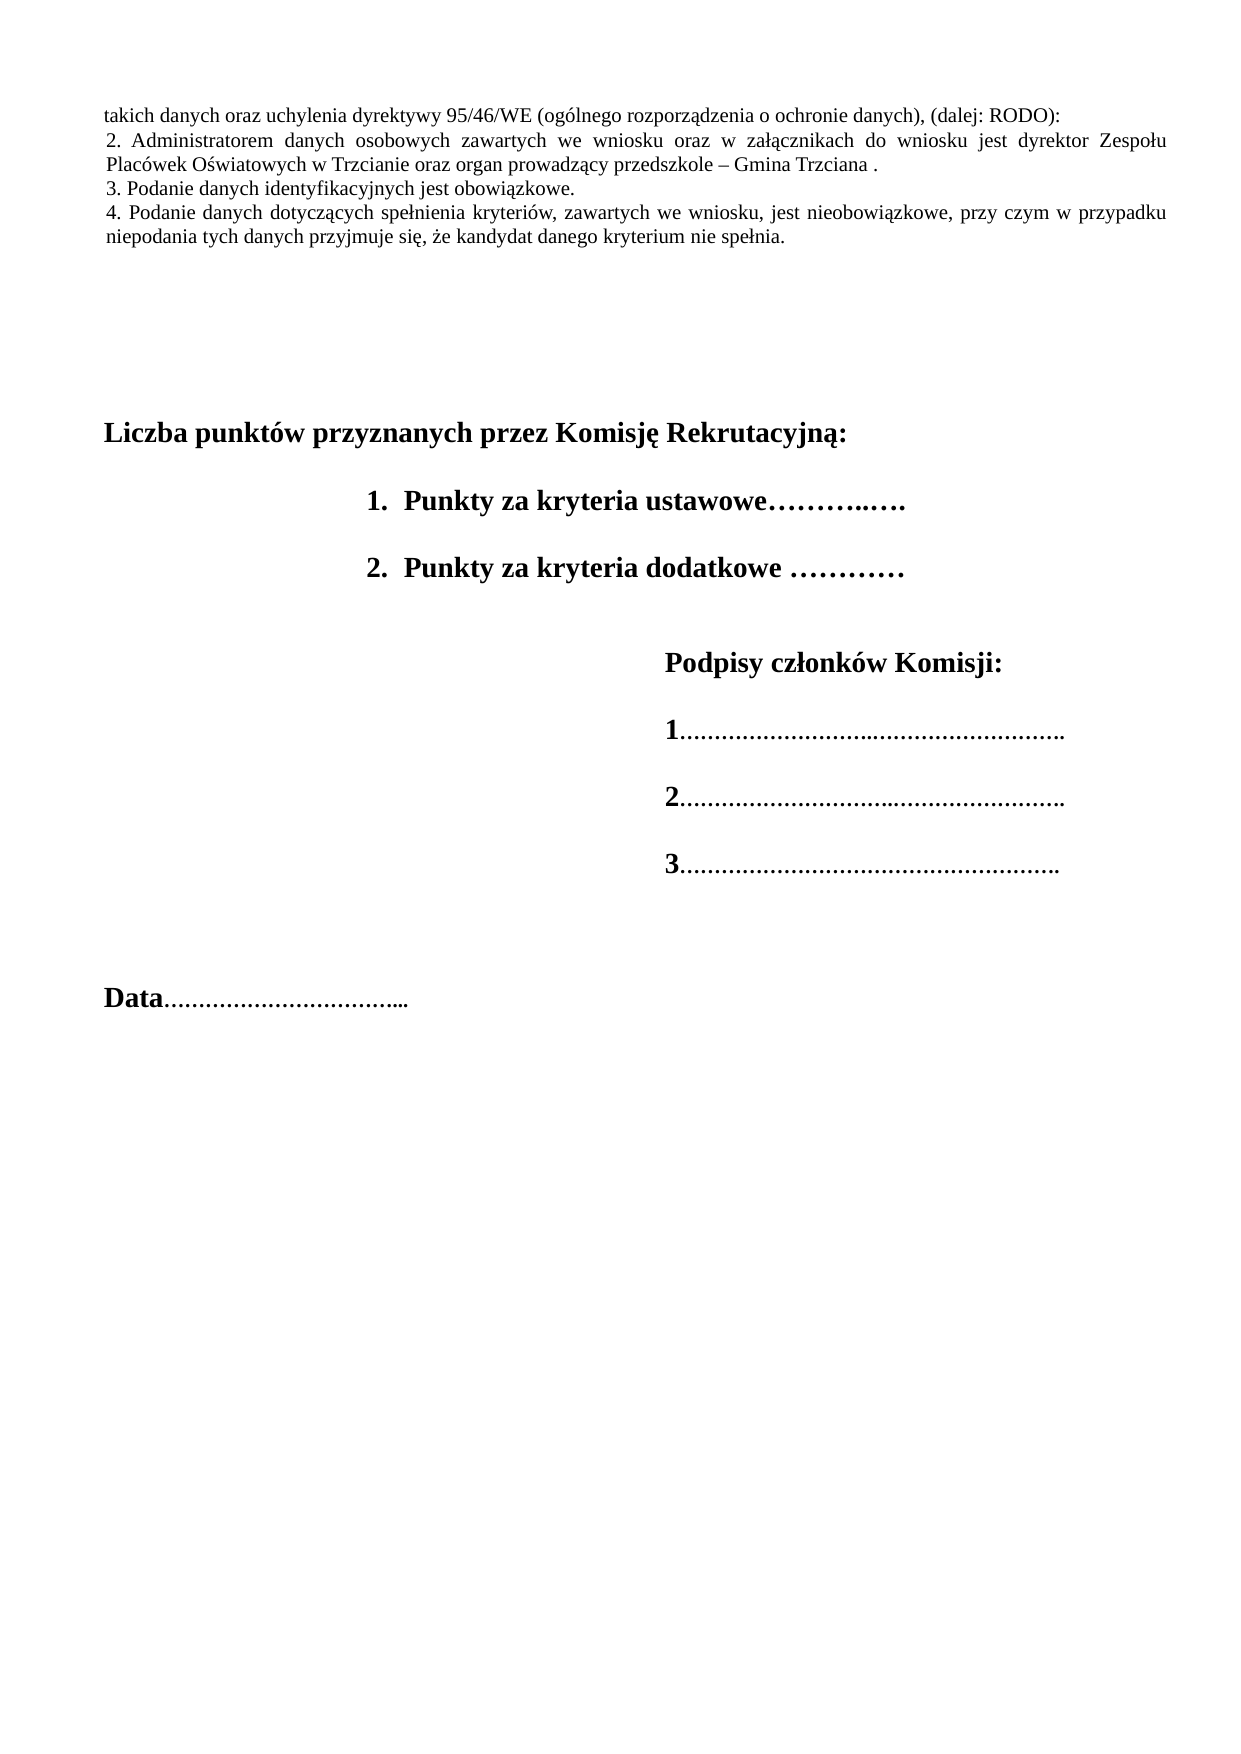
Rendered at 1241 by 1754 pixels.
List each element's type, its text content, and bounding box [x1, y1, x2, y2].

text takich danych oraz uchylenia dyrektywy 95/46/WE (ogólnego rozporządzenia o ochronie danych), (dalej: RODO): [102, 103, 1167, 127]
text 2. Administratorem danych osobowych zawartych we wniosku oraz w załącznikach do wniosku jest dyrektor Zespołu Placówek Oświatowych w Trzcianie oraz organ prowadzący przedszkole – Gmina Trzciana . [106, 127, 1167, 176]
text 2………………………….……………………. [664, 779, 1167, 813]
list Punkty za kryteria dodatkowe ………… [366, 550, 1167, 583]
text Data……………………………... [103, 981, 1167, 1014]
text 3………………………………………………. [664, 846, 1167, 880]
text 3. Podanie danych identyfikacyjnych jest obowiązkowe. [106, 176, 1167, 200]
text Liczba punktów przyznanych przez Komisję Rekrutacyjną: [103, 416, 1167, 449]
list Punkty za kryteria ustawowe………..…. [366, 483, 1167, 516]
text 1……………………….………………………. [664, 712, 1167, 746]
text Podpisy członków Komisji: [664, 645, 1167, 679]
text 4. Podanie danych dotyczących spełnienia kryteriów, zawartych we wniosku, jest nieobowiązkowe, przy czym w przypadku niepodania tych danych przyjmuje się, że kandydat danego kryterium nie spełnia. [106, 200, 1167, 248]
